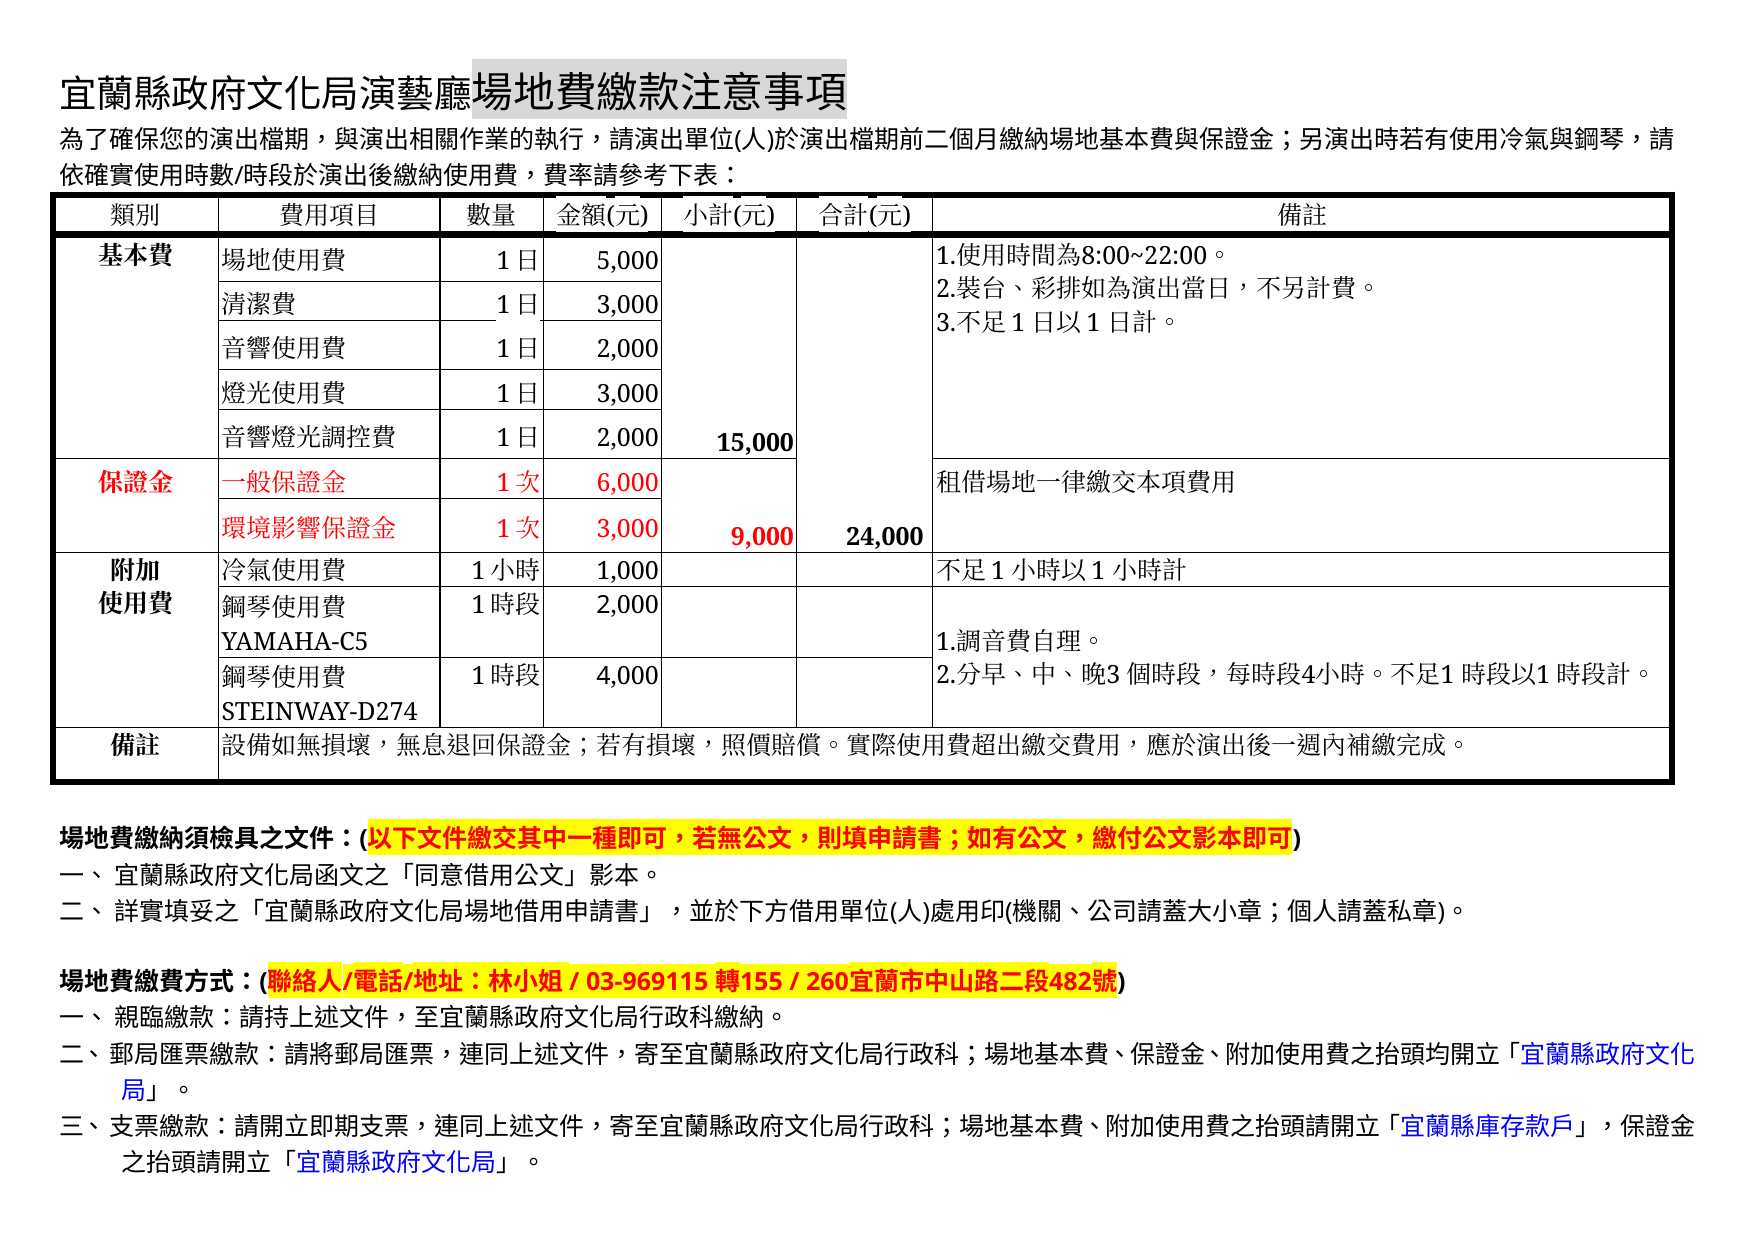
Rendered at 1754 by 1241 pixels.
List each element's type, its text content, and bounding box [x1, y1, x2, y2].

table_cell 租借場地一律繳交本項費用 [933, 459, 1669, 552]
table_cell 9,000 [662, 459, 796, 552]
text 一、 宜蘭縣政府文化局函文之「同意借用公文」影本。 [59, 855, 1695, 891]
table_header 小計(元) [662, 198, 796, 231]
table_header 合計(元) [797, 198, 932, 231]
table_cell 2,000 [544, 587, 661, 657]
text 一、 親臨繳款：請持上述文件，至宜蘭縣政府文化局行政科繳納。 [59, 998, 1695, 1034]
table_cell 不足1 小時以1 小時計 [933, 553, 1669, 586]
table_cell 5,000 [544, 238, 661, 281]
table_cell 清潔費 [219, 282, 439, 320]
table_cell 1日 [441, 370, 543, 409]
table_cell 6,000 [544, 459, 661, 498]
text 宜蘭縣政府文化局演藝廳場地費繳款注意事項 [59, 59, 1695, 119]
table_cell 音響燈光調控費 [219, 410, 439, 458]
table_cell 1日 [441, 238, 543, 281]
text 為了確保您的演出檔期，與演出相關作業的執行，請演出單位(人)於演出檔期前二個月繳納場地基本費與保證金；另演出時若有使用冷氣與鋼琴，請依確實使用時數/時段於演出後繳納使用費，費率請參考下表： [59, 119, 1695, 192]
table_cell 3,000 [544, 499, 661, 552]
text 場地費繳費方式：(聯絡人/電話/地址：林小姐 / 03-969115 轉155 / 260宜蘭市中山路二段482號) [59, 962, 1695, 998]
table_cell 設備如無損壞，無息退回保證金；若有損壞，照價賠償。實際使用費超出繳交費用，應於演出後一週內補繳完成。 [219, 728, 1669, 778]
table_cell 1,000 [544, 553, 661, 586]
table_cell 15,000 [662, 238, 796, 458]
table_cell 基本費 [56, 238, 218, 458]
table_cell 1次 [441, 499, 543, 552]
table_cell 附加 使用費 [56, 553, 218, 727]
table_cell 1.使用時間為8:00~22:00。 2.裝台、彩排如為演出當日，不另計費。 3.不足1 日以1 日計。 [933, 238, 1669, 458]
table_cell [797, 658, 932, 727]
table_cell 2,000 [544, 321, 661, 369]
table_cell [662, 553, 796, 586]
table_cell 1時段 [441, 658, 543, 727]
table_cell [662, 658, 796, 727]
text 二、 詳實填妥之「宜蘭縣政府文化局場地借用申請書」，並於下方借用單位(人)處用印(機關、公司請蓋大小章；個人請蓋私章)。 [59, 891, 1695, 928]
table_cell 1小時 [441, 553, 543, 586]
table_cell 燈光使用費 [219, 370, 439, 409]
table_cell 1日 [441, 410, 543, 458]
table_cell 備註 [56, 728, 218, 778]
table_cell 一般保證金 [219, 459, 439, 498]
table_cell 保證金 [56, 459, 218, 552]
table_cell 1時段 [441, 587, 543, 657]
table_cell 1日 [441, 321, 543, 369]
text 二、 郵局匯票繳款：請將郵局匯票，連同上述文件，寄至宜蘭縣政府文化局行政科；場地基本費、保證金、附加使用費之抬頭均開立「宜蘭縣政府文化局」。 [59, 1034, 1695, 1107]
table_header 費用項目 [219, 198, 439, 231]
table_cell 1.調音費自理。 2.分早、中、晚3 個時段，每時段4小時。不足1 時段以1 時段計。 [933, 587, 1669, 727]
table_header 備註 [933, 198, 1669, 231]
table_cell 環境影響保證金 [219, 499, 439, 552]
table_cell 鋼琴使用費 STEINWAY-D274 [219, 658, 439, 727]
text 三、 支票繳款：請開立即期支票，連同上述文件，寄至宜蘭縣政府文化局行政科；場地基本費、附加使用費之抬頭請開立「宜蘭縣庫存款戶」，保證金之抬頭請開立「宜蘭縣政府文化局」。 [59, 1107, 1695, 1179]
table_cell 24,000 [797, 238, 932, 552]
table_header 類別 [56, 198, 218, 231]
table_cell 1次 [441, 459, 543, 498]
table_header 數量 [441, 198, 543, 231]
table_cell [797, 587, 932, 657]
table_cell 冷氣使用費 [219, 553, 439, 586]
table_cell [662, 587, 796, 657]
table_cell 場地使用費 [219, 238, 439, 281]
table_cell 鋼琴使用費 YAMAHA-C5 [219, 587, 439, 657]
table_cell [797, 553, 932, 586]
table_header 金額(元) [544, 198, 661, 231]
table_cell 3,000 [544, 370, 661, 409]
table_cell 音響使用費 [219, 321, 439, 369]
table_cell 3,000 [544, 282, 661, 320]
table_cell 4,000 [544, 658, 661, 727]
table_cell 1日 [441, 282, 543, 320]
text 場地費繳納須檢具之文件：(以下文件繳交其中一種即可，若無公文，則填申請書；如有公文，繳付公文影本即可) [59, 819, 1695, 855]
table_cell 2,000 [544, 410, 661, 458]
